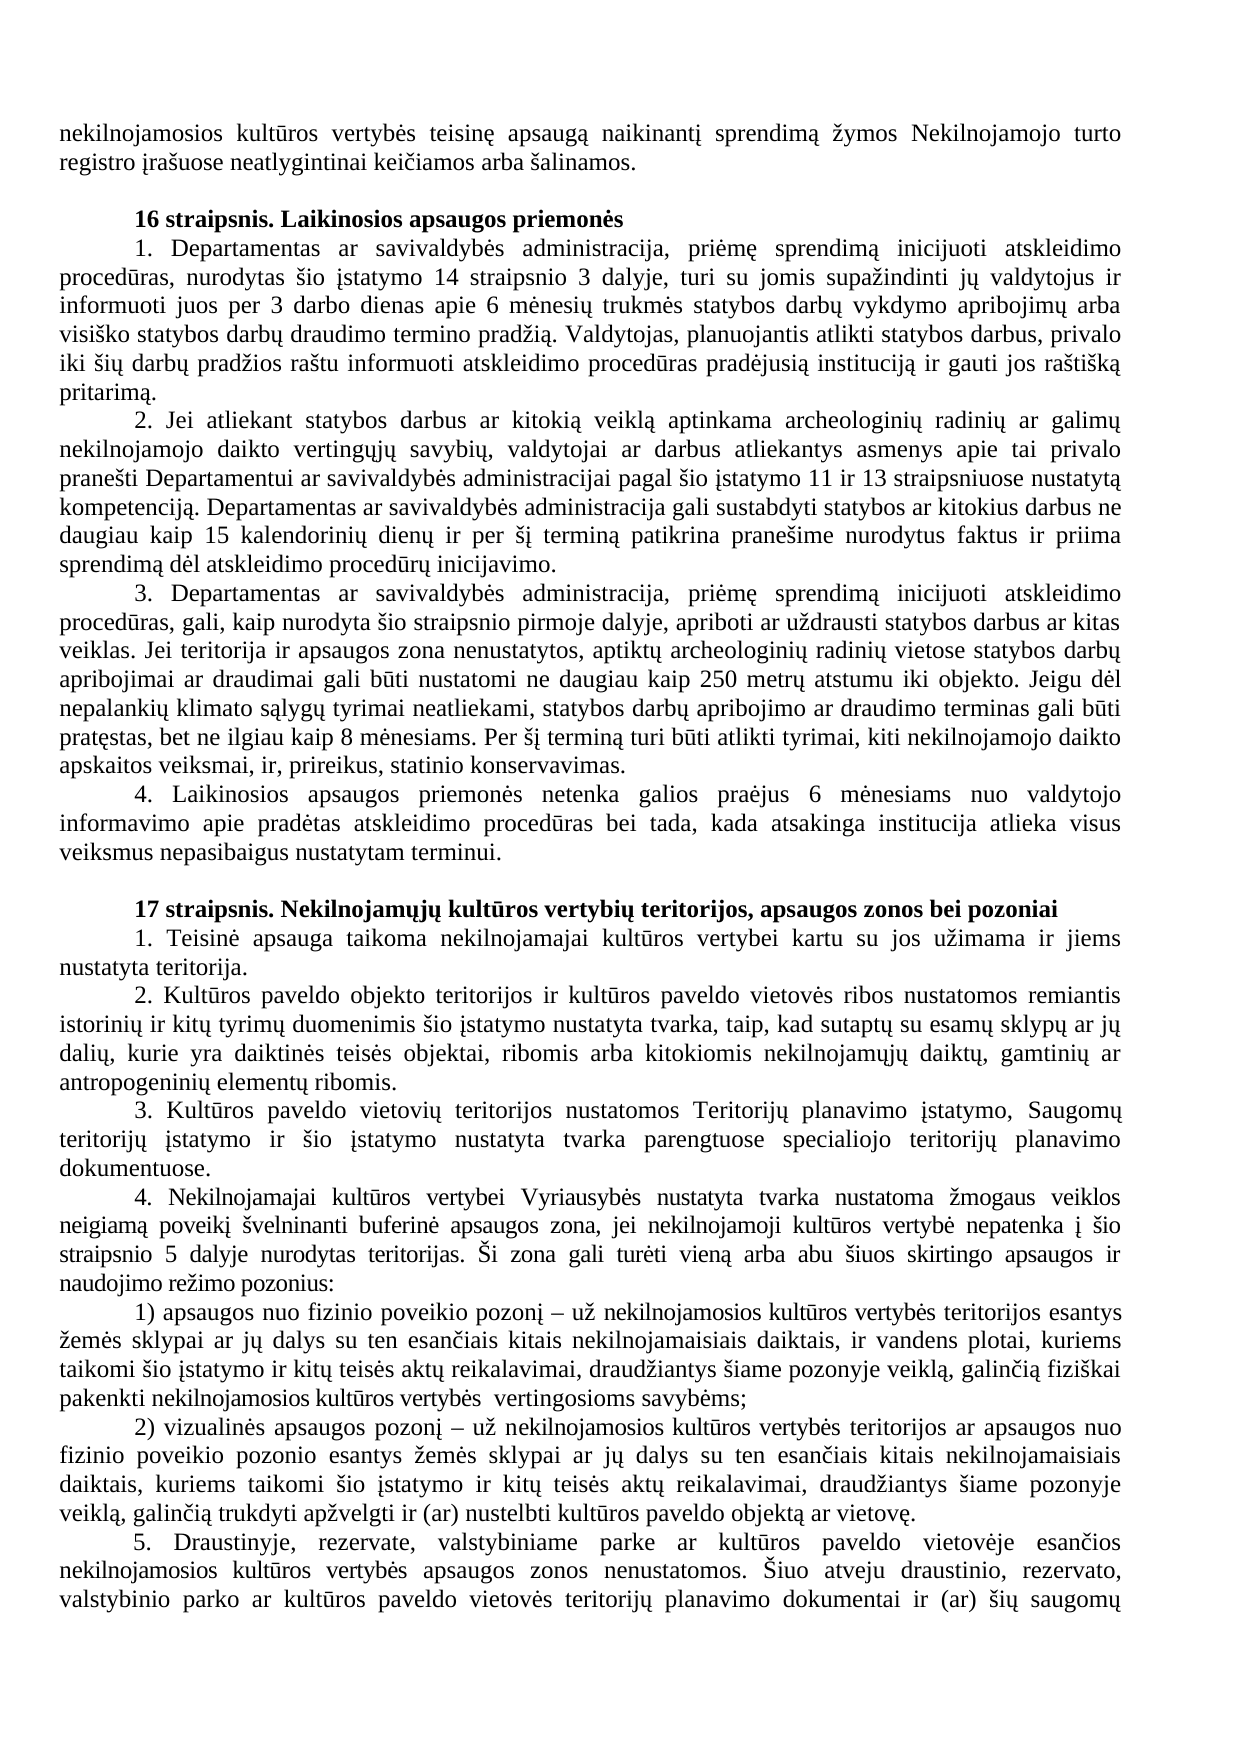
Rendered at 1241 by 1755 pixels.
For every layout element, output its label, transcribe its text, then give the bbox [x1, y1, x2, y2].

text nekilnojamosios kultūros vertybės teisinę apsaugą naikinantį sprendimą žymos Nekilnojamojo turto registro įrašuose neatlygintinai keičiamos arba šalinamos. [59, 118, 1122, 176]
text 4. Nekilnojamajai kultūros vertybei Vyriausybės nustatyta tvarka nustatoma žmogaus veiklos neigiamą poveikį švelninanti buferinė apsaugos zona, jei nekilnojamoji kultūros vertybė nepatenka į šio straipsnio 5 dalyje nurodytas teritorijas. Ši zona gali turėti vieną arba abu šiuos skirtingo apsaugos ir naudojimo režimo pozonius: [59, 1182, 1122, 1297]
text 2. Jei atliekant statybos darbus ar kitokią veiklą aptinkama archeologinių radinių ar galimų nekilnojamojo daikto vertingųjų savybių, valdytojai ar darbus atliekantys asmenys apie tai privalo pranešti Departamentui ar savivaldybės administracijai pagal šio įstatymo 11 ir 13 straipsniuose nustatytą kompetenciją. Departamentas ar savivaldybės administracija gali sustabdyti statybos ar kitokius darbus ne daugiau kaip 15 kalendorinių dienų ir per šį terminą patikrina pranešime nurodytus faktus ir priima sprendimą dėl atskleidimo procedūrų inicijavimo. [59, 406, 1122, 578]
text 4. Laikinosios apsaugos priemonės netenka galios praėjus 6 mėnesiams nuo valdytojo informavimo apie pradėtas atskleidimo procedūras bei tada, kada atsakinga institucija atlieka visus veiksmus nepasibaigus nustatytam terminui. [59, 779, 1122, 866]
text 1. Departamentas ar savivaldybės administracija, priėmę sprendimą inicijuoti atskleidimo procedūras, nurodytas šio įstatymo 14 straipsnio 3 dalyje, turi su jomis supažindinti jų valdytojus ir informuoti juos per 3 darbo dienas apie 6 mėnesių trukmės statybos darbų vykdymo apribojimų arba visiško statybos darbų draudimo termino pradžią. Valdytojas, planuojantis atlikti statybos darbus, privalo iki šių darbų pradžios raštu informuoti atskleidimo procedūras pradėjusią instituciją ir gauti jos raštišką pritarimą. [59, 233, 1122, 406]
text 1) apsaugos nuo fizinio poveikio pozonį – už nekilnojamosios kultūros vertybės teritorijos esantys žemės sklypai ar jų dalys su ten esančiais kitais nekilnojamaisiais daiktais, ir vandens plotai, kuriems taikomi šio įstatymo ir kitų teisės aktų reikalavimai, draudžiantys šiame pozonyje veiklą, galinčią fiziškai pakenkti nekilnojamosios kultūros vertybės vertingosioms savybėms; [59, 1297, 1122, 1412]
text 3. Departamentas ar savivaldybės administracija, priėmę sprendimą inicijuoti atskleidimo procedūras, gali, kaip nurodyta šio straipsnio pirmoje dalyje, apriboti ar uždrausti statybos darbus ar kitas veiklas. Jei teritorija ir apsaugos zona nenustatytos, aptiktų archeologinių radinių vietose statybos darbų apribojimai ar draudimai gali būti nustatomi ne daugiau kaip 250 metrų atstumu iki objekto. Jeigu dėl nepalankių klimato sąlygų tyrimai neatliekami, statybos darbų apribojimo ar draudimo terminas gali būti pratęstas, bet ne ilgiau kaip 8 mėnesiams. Per šį terminą turi būti atlikti tyrimai, kiti nekilnojamojo daikto apskaitos veiksmai, ir, prireikus, statinio konservavimas. [59, 578, 1122, 779]
subtitle 16 straipsnis. Laikinosios apsaugos priemonės [59, 204, 1122, 233]
subtitle 17 straipsnis. Nekilnojamųjų kultūros vertybių teritorijos, apsaugos zonos bei pozoniai [59, 894, 1122, 923]
text 1. Teisinė apsauga taikoma nekilnojamajai kultūros vertybei kartu su jos užimama ir jiems nustatyta teritorija. [59, 923, 1122, 981]
text 5. Draustinyje, rezervate, valstybiniame parke ar kultūros paveldo vietovėje esančios nekilnojamosios kultūros vertybės apsaugos zonos nenustatomos. Šiuo atveju draustinio, rezervato, valstybinio parko ar kultūros paveldo vietovės teritorijų planavimo dokumentai ir (ar) šių saugomų [59, 1527, 1122, 1613]
text 2. Kultūros paveldo objekto teritorijos ir kultūros paveldo vietovės ribos nustatomos remiantis istorinių ir kitų tyrimų duomenimis šio įstatymo nustatyta tvarka, taip, kad sutaptų su esamų sklypų ar jų dalių, kurie yra daiktinės teisės objektai, ribomis arba kitokiomis nekilnojamųjų daiktų, gamtinių ar antropogeninių elementų ribomis. [59, 981, 1122, 1096]
text 2) vizualinės apsaugos pozonį – už nekilnojamosios kultūros vertybės teritorijos ar apsaugos nuo fizinio poveikio pozonio esantys žemės sklypai ar jų dalys su ten esančiais kitais nekilnojamaisiais daiktais, kuriems taikomi šio įstatymo ir kitų teisės aktų reikalavimai, draudžiantys šiame pozonyje veiklą, galinčią trukdyti apžvelgti ir (ar) nustelbti kultūros paveldo objektą ar vietovę. [59, 1412, 1122, 1527]
text 3. Kultūros paveldo vietovių teritorijos nustatomos Teritorijų planavimo įstatymo, Saugomų teritorijų įstatymo ir šio įstatymo nustatyta tvarka parengtuose specialiojo teritorijų planavimo dokumentuose. [59, 1096, 1122, 1182]
